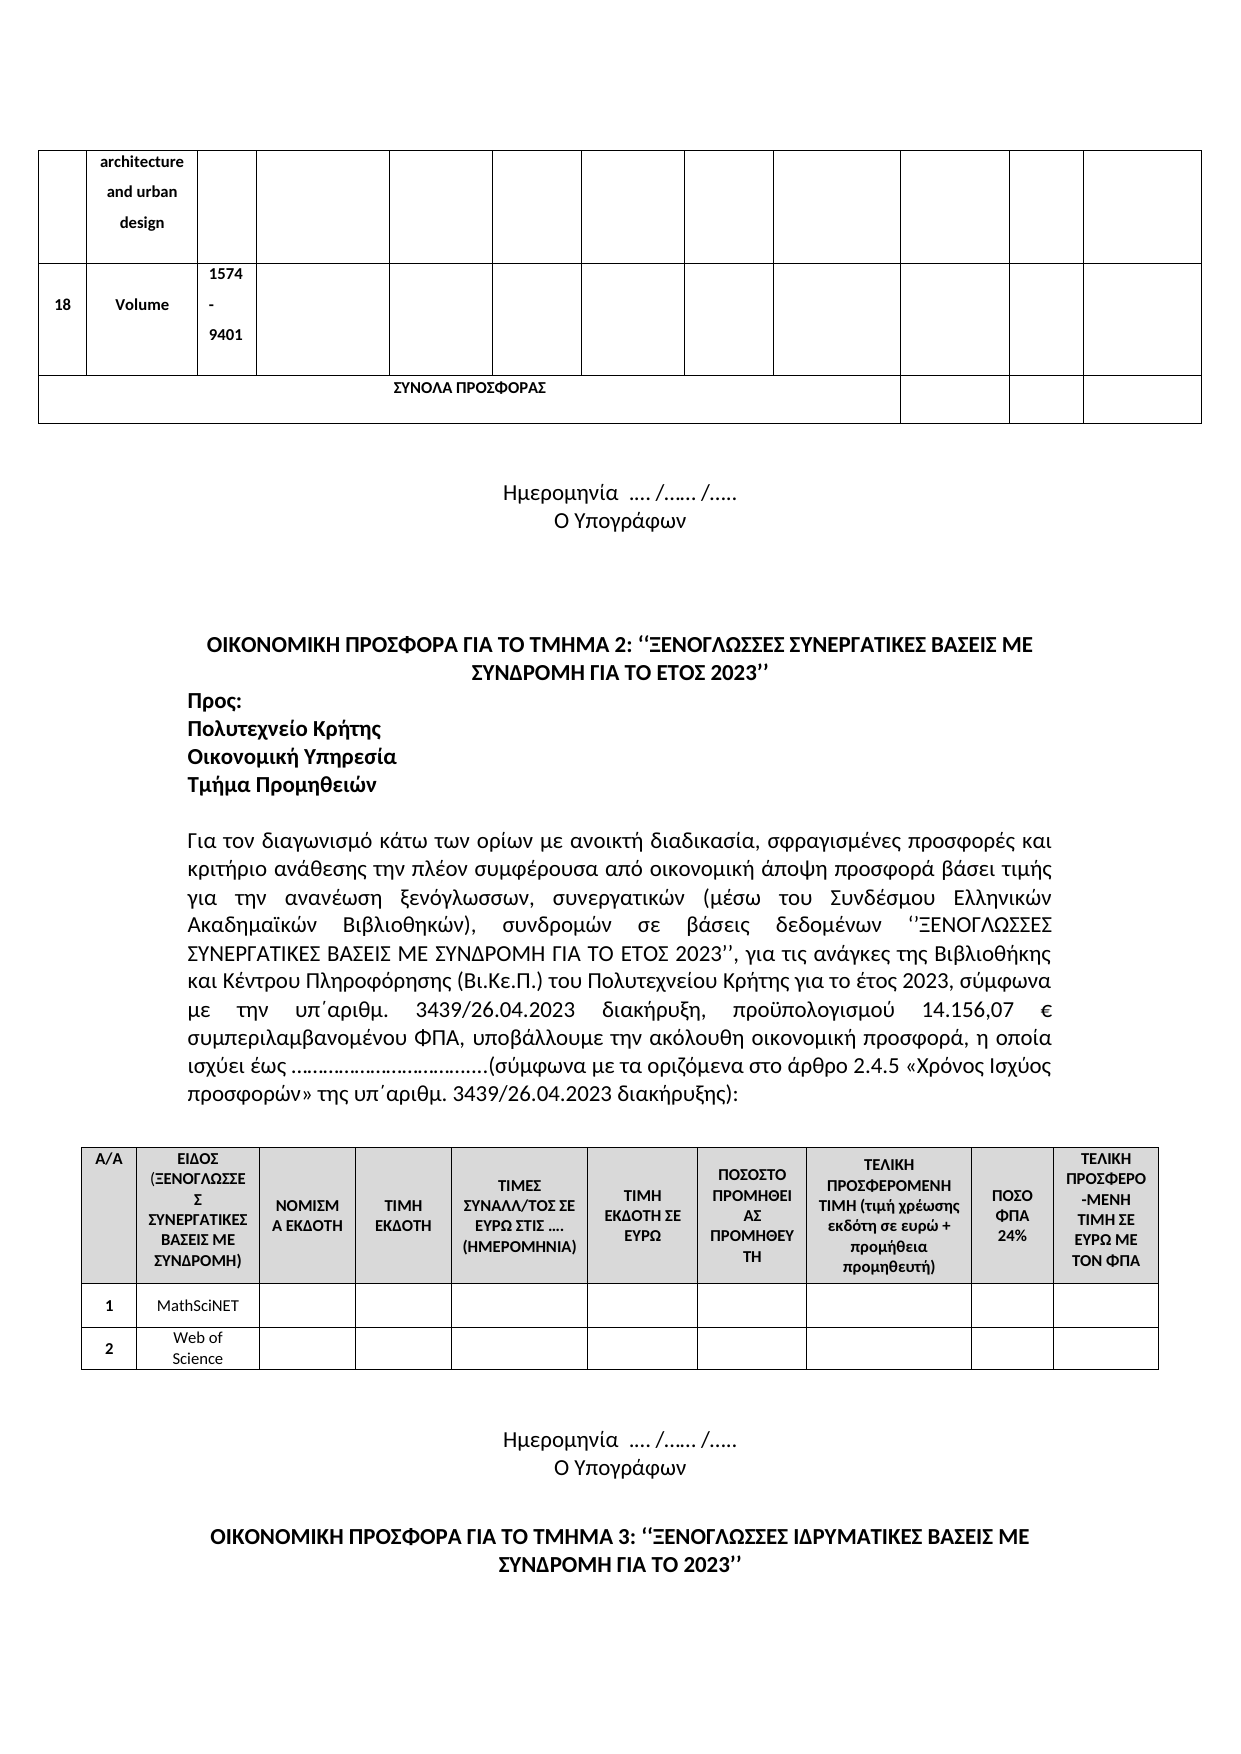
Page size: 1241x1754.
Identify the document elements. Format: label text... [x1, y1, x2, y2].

table_header ΤΕΛΙΚΗ ΠΡΟΣΦΕΡΟ-ΜΕΝΗ ΤΙΜΗ ΣΕ ΕΥΡΩ ΜΕ ΤΟΝ ΦΠΑ [1054, 1148, 1158, 1283]
table_cell [972, 1328, 1053, 1368]
table_cell [972, 1284, 1053, 1327]
table_cell 18 [39, 264, 86, 375]
table_cell [582, 264, 684, 375]
text Οικονομική Υπηρεσία [187, 742, 1053, 771]
table_cell [1010, 264, 1083, 375]
table_cell [901, 376, 1009, 423]
table_cell [356, 1328, 451, 1368]
table_header ΠΟΣΟ ΦΠΑ 24% [972, 1148, 1053, 1283]
table_header ΕΙΔΟΣ (ΞΕΝΟΓΛΩΣΣΕΣ ΣΥΝΕΡΓΑΤΙΚΕΣ ΒΑΣΕΙΣ ΜΕ ΣΥΝΔΡΟΜΗ) [137, 1148, 259, 1283]
table_cell ΣΥΝΟΛΑ ΠΡΟΣΦΟΡΑΣ [39, 376, 900, 423]
text ΟΙΚΟΝΟΜΙΚΗ ΠΡΟΣΦΟΡΑ ΓΙΑ ΤΟ ΤΜΗΜΑ 3: ‘‘ΞΕΝΟΓΛΩΣΣΕΣ ΙΔΡΥΜΑΤΙΚΕΣ ΒΑΣΕΙΣ ΜΕ ΣΥΝΔΡΟΜΗ ΓΙΑ ΤΟ 2023’’ [187, 1522, 1053, 1578]
text Για τον διαγωνισμό κάτω των ορίων με ανοικτή διαδικασία, σφραγισμένες προσφορές και κριτήριο ανάθεσης την πλέον συμφέρουσα από οικονομική άποψη προσφορά βάσει τιμής για την ανανέωση ξενόγλωσσων, συνεργατικών (μέσω του Συνδέσμου Ελληνικών Ακαδημαϊκών Βιβλιοθηκών), συνδρομών σε βάσεις δεδομένων ‘’ΞΕΝΟΓΛΩΣΣΕΣ ΣΥΝΕΡΓΑΤΙΚΕΣ ΒΑΣΕΙΣ ΜΕ ΣΥΝΔΡΟΜΗ ΓΙΑ ΤΟ ΕΤΟΣ 2023’’, για τις ανάγκες της Βιβλιοθήκης και Κέντρου Πληροφόρησης (Βι.Κε.Π.) του Πολυτεχνείου Κρήτης για το έτος 2023, σύμφωνα με την υπ΄αριθμ. 3439/26.04.2023 διακήρυξη, προϋπολογισμού 14.156,07 € συμπεριλαμβανομένου ΦΠΑ, υποβάλλουμε την ακόλουθη οικονομική προσφορά, η οποία ισχύει έως ……………………………....(σύμφωνα με τα οριζόμενα στο άρθρο 2.4.5 «Χρόνος Ισχύος προσφορών» της υπ΄αριθμ. 3439/26.04.2023 διακήρυξης): [187, 827, 1053, 1107]
table_header ΤΙΜΗ ΕΚΔΟΤΗ [356, 1148, 451, 1283]
table_cell [1084, 376, 1201, 423]
table_cell [39, 151, 86, 263]
table_header A/A [82, 1148, 136, 1283]
text Ημερομηνία .… /…… /….. [187, 478, 1053, 506]
text Πολυτεχνείο Κρήτης [187, 714, 1053, 742]
table_cell [582, 151, 684, 263]
table_header ΤΙΜΗ ΕΚΔΟΤΗ ΣΕ ΕΥΡΩ [588, 1148, 697, 1283]
table_cell [257, 264, 389, 375]
table_cell [1084, 151, 1201, 263]
table_cell [198, 151, 256, 263]
table_cell [1010, 151, 1083, 263]
text Ο Υπογράφων [187, 1453, 1053, 1482]
table_cell [901, 264, 1009, 375]
text Τμήμα Προμηθειών [187, 771, 1053, 798]
table_cell 2 [82, 1328, 136, 1368]
table_header ΠΟΣΟΣΤΟ ΠΡΟΜΗΘΕΙΑΣ ΠΡΟΜΗΘΕΥΤΗ [698, 1148, 806, 1283]
table_cell [493, 264, 581, 375]
table_cell [356, 1284, 451, 1327]
table_cell [452, 1284, 587, 1327]
table_cell [1010, 376, 1083, 423]
table_cell Web of Science [137, 1328, 259, 1368]
text ΟΙΚΟΝΟΜΙΚΗ ΠΡΟΣΦΟΡΑ ΓΙΑ ΤΟ ΤΜΗΜΑ 2: ‘‘ΞΕΝΟΓΛΩΣΣΕΣ ΣΥΝΕΡΓΑΤΙΚΕΣ ΒΑΣΕΙΣ ΜΕ ΣΥΝΔΡΟΜΗ ΓΙΑ ΤΟ ΕΤΟΣ 2023’’ [187, 630, 1053, 686]
table_cell [493, 151, 581, 263]
table_cell 1574-9401 [198, 264, 256, 375]
table_cell [807, 1328, 971, 1368]
table_cell [588, 1284, 697, 1327]
table_cell [260, 1284, 355, 1327]
table_cell [588, 1328, 697, 1368]
table_cell [774, 264, 900, 375]
table_cell [807, 1284, 971, 1327]
table_cell [260, 1328, 355, 1368]
text Ο Υπογράφων [187, 506, 1053, 534]
text Προς: [187, 686, 1053, 714]
table_header ΤΙΜΕΣ ΣΥΝΑΛΛ/ΤΟΣ ΣΕ ΕΥΡΩ ΣΤΙΣ …. (ΗΜΕΡΟΜΗΝΙΑ) [452, 1148, 587, 1283]
table_cell [257, 151, 389, 263]
table_header ΝΟΜΙΣΜΑ ΕΚΔΟΤΗ [260, 1148, 355, 1283]
table_cell 1 [82, 1284, 136, 1327]
table_cell [1054, 1284, 1158, 1327]
table_cell [685, 264, 773, 375]
table_cell [390, 264, 492, 375]
text Ημερομηνία .… /…… /….. [187, 1426, 1053, 1453]
table_cell [901, 151, 1009, 263]
table_cell [452, 1328, 587, 1368]
table_cell [698, 1328, 806, 1368]
table_cell architecture and urban design [87, 151, 197, 263]
table_cell Volume [87, 264, 197, 375]
table_cell [774, 151, 900, 263]
table_cell MathSciNET [137, 1284, 259, 1327]
table_cell [1084, 264, 1201, 375]
table_cell [685, 151, 773, 263]
table_cell [698, 1284, 806, 1327]
table_header ΤΕΛΙΚΗ ΠΡΟΣΦΕΡΟΜΕΝΗ ΤΙΜΗ (τιμή χρέωσης εκδότη σε ευρώ + προμήθεια προμηθευτή) [807, 1148, 971, 1283]
table_cell [390, 151, 492, 263]
table_cell [1054, 1328, 1158, 1368]
